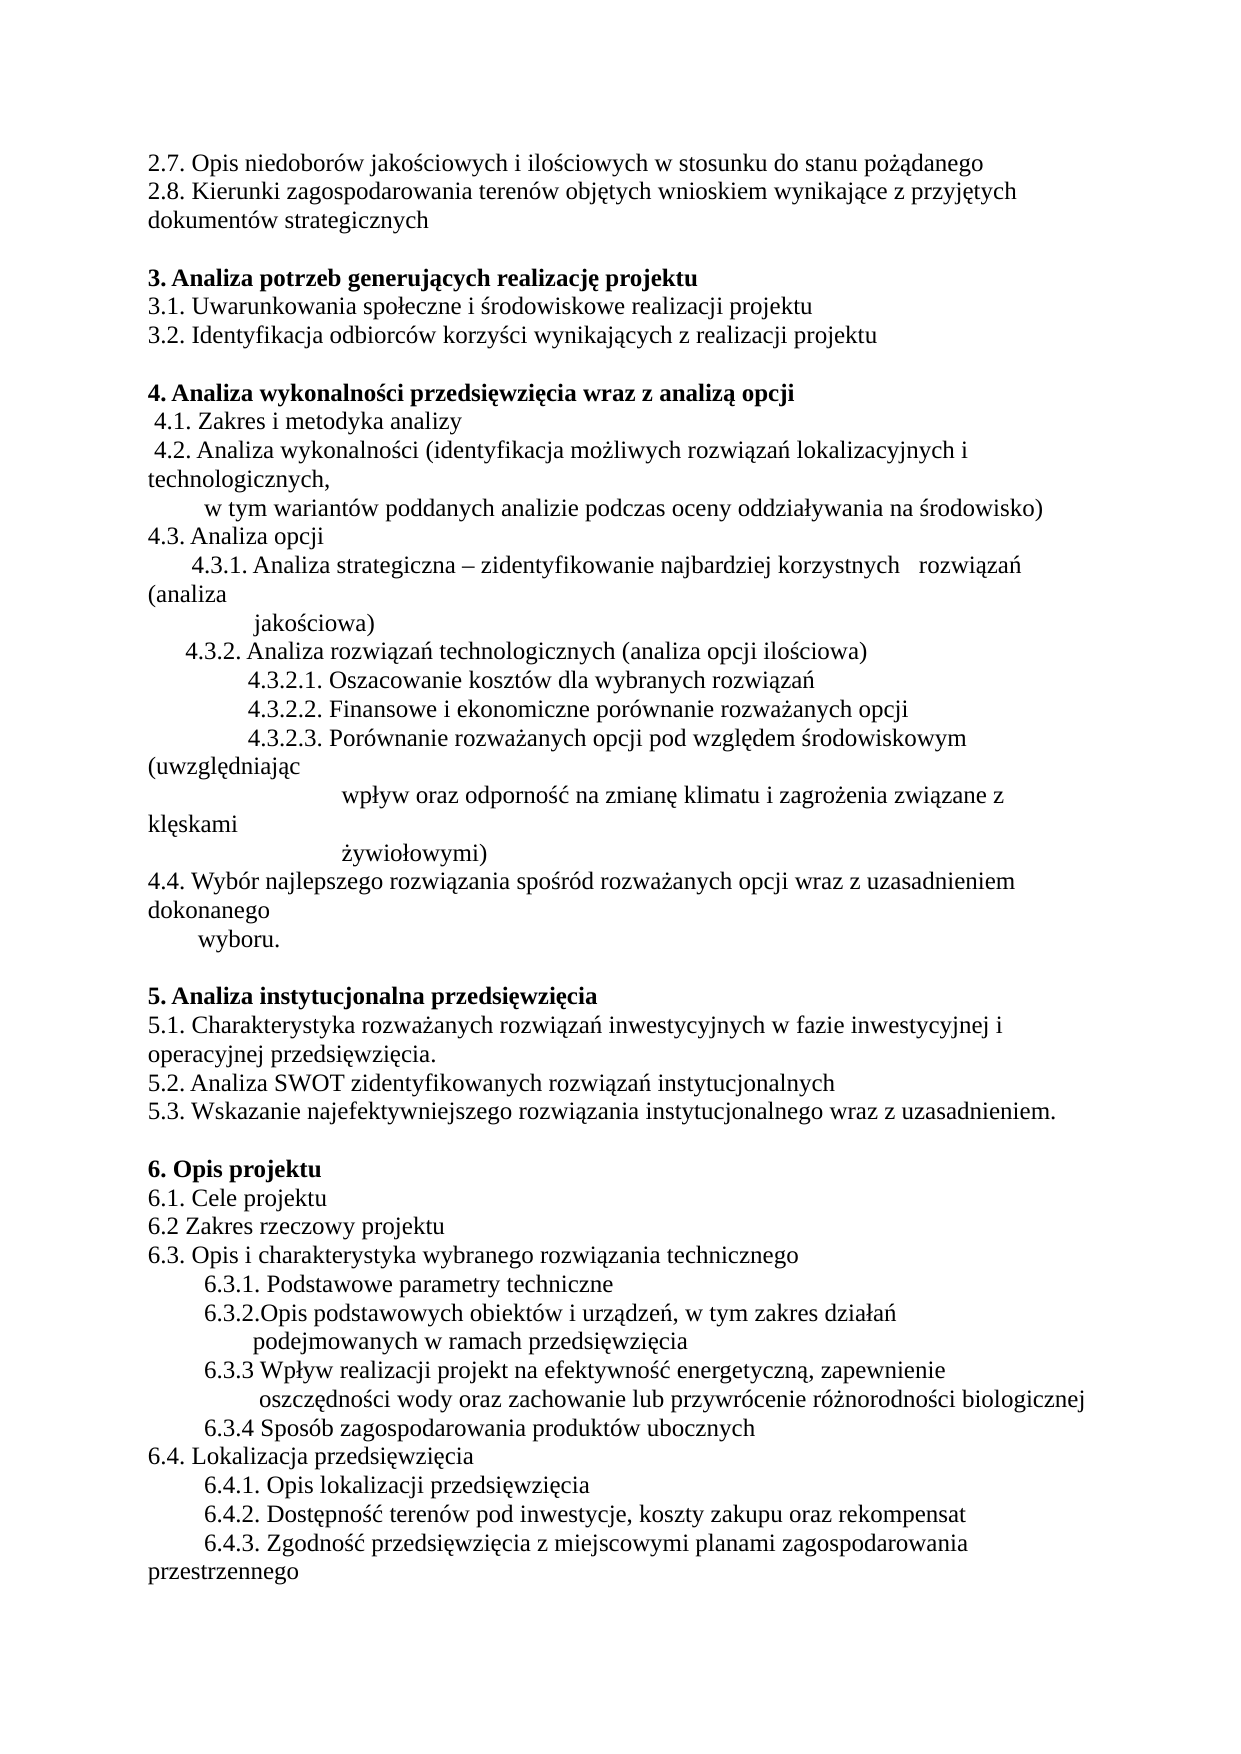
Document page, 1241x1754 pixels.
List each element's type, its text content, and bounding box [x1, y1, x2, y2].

text 4.2. Analiza wykonalności (identyfikacja możliwych rozwiązań lokalizacyjnych i technologicznych, [148, 435, 1093, 493]
text 6.3.2.Opis podstawowych obiektów i urządzeń, w tym zakres działań [148, 1298, 1093, 1326]
text 4.3.2.1. Oszacowanie kosztów dla wybranych rozwiązań [148, 665, 1093, 694]
text 6.4. Lokalizacja przedsięwzięcia [148, 1441, 1093, 1470]
text 6.3.3 Wpływ realizacji projekt na efektywność energetyczną, zapewnienie [148, 1355, 1093, 1384]
text 3.2. Identyfikacja odbiorców korzyści wynikających z realizacji projektu [148, 320, 1093, 349]
text 4. Analiza wykonalności przedsięwzięcia wraz z analizą opcji [148, 378, 1093, 406]
text w tym wariantów poddanych analizie podczas oceny oddziaływania na środowisko) [148, 493, 1093, 521]
text 4.3.1. Analiza strategiczna – zidentyfikowanie najbardziej korzystnych rozwiązań (analiza [148, 550, 1093, 608]
text 6.4.2. Dostępność terenów pod inwestycje, koszty zakupu oraz rekompensat [148, 1499, 1093, 1528]
text 6.1. Cele projektu [148, 1183, 1093, 1211]
text 5.2. Analiza SWOT zidentyfikowanych rozwiązań instytucjonalnych [148, 1068, 1093, 1096]
text 6.2 Zakres rzeczowy projektu [148, 1211, 1093, 1240]
text oszczędności wody oraz zachowanie lub przywrócenie różnorodności biologicznej [221, 1384, 1093, 1413]
text 6.3.1. Podstawowe parametry techniczne [148, 1269, 1093, 1298]
text 3. Analiza potrzeb generujących realizację projektu [148, 263, 1093, 291]
text 6.3. Opis i charakterystyka wybranego rozwiązania technicznego [148, 1240, 1093, 1269]
text 4.3.2.3. Porównanie rozważanych opcji pod względem środowiskowym (uwzględniając [148, 723, 1093, 780]
text wyboru. [148, 924, 1093, 953]
text 4.1. Zakres i metodyka analizy [148, 406, 1093, 435]
text 2.8. Kierunki zagospodarowania terenów objętych wnioskiem wynikające z przyjętych dokumentów strategicznych [148, 176, 1093, 234]
text żywiołowymi) [148, 838, 1093, 866]
text 2.7. Opis niedoborów jakościowych i ilościowych w stosunku do stanu pożądanego [148, 148, 1093, 176]
text 4.3.2. Analiza rozwiązań technologicznych (analiza opcji ilościowa) [148, 636, 1093, 665]
text 4.4. Wybór najlepszego rozwiązania spośród rozważanych opcji wraz z uzasadnieniem dokonanego [148, 866, 1093, 924]
text 6.4.3. Zgodność przedsięwzięcia z miejscowymi planami zagospodarowania przestrzennego [148, 1528, 1093, 1585]
text 4.3.2.2. Finansowe i ekonomiczne porównanie rozważanych opcji [148, 694, 1093, 723]
text 6.4.1. Opis lokalizacji przedsięwzięcia [148, 1470, 1093, 1499]
text 6.3.4 Sposób zagospodarowania produktów ubocznych [148, 1413, 1093, 1441]
text 5.1. Charakterystyka rozważanych rozwiązań inwestycyjnych w fazie inwestycyjnej i operacyjnej przedsięwzięcia. [148, 1010, 1093, 1068]
text 6. Opis projektu [148, 1154, 1093, 1183]
text 5.3. Wskazanie najefektywniejszego rozwiązania instytucjonalnego wraz z uzasadnieniem. [148, 1096, 1093, 1125]
text 5. Analiza instytucjonalna przedsięwzięcia [148, 981, 1093, 1010]
text jakościowa) [148, 608, 1093, 636]
text 4.3. Analiza opcji [148, 521, 1093, 550]
text wpływ oraz odporność na zmianę klimatu i zagrożenia związane z klęskami [148, 780, 1093, 838]
text podejmowanych w ramach przedsięwzięcia [221, 1326, 1093, 1355]
text 3.1. Uwarunkowania społeczne i środowiskowe realizacji projektu [148, 291, 1093, 320]
